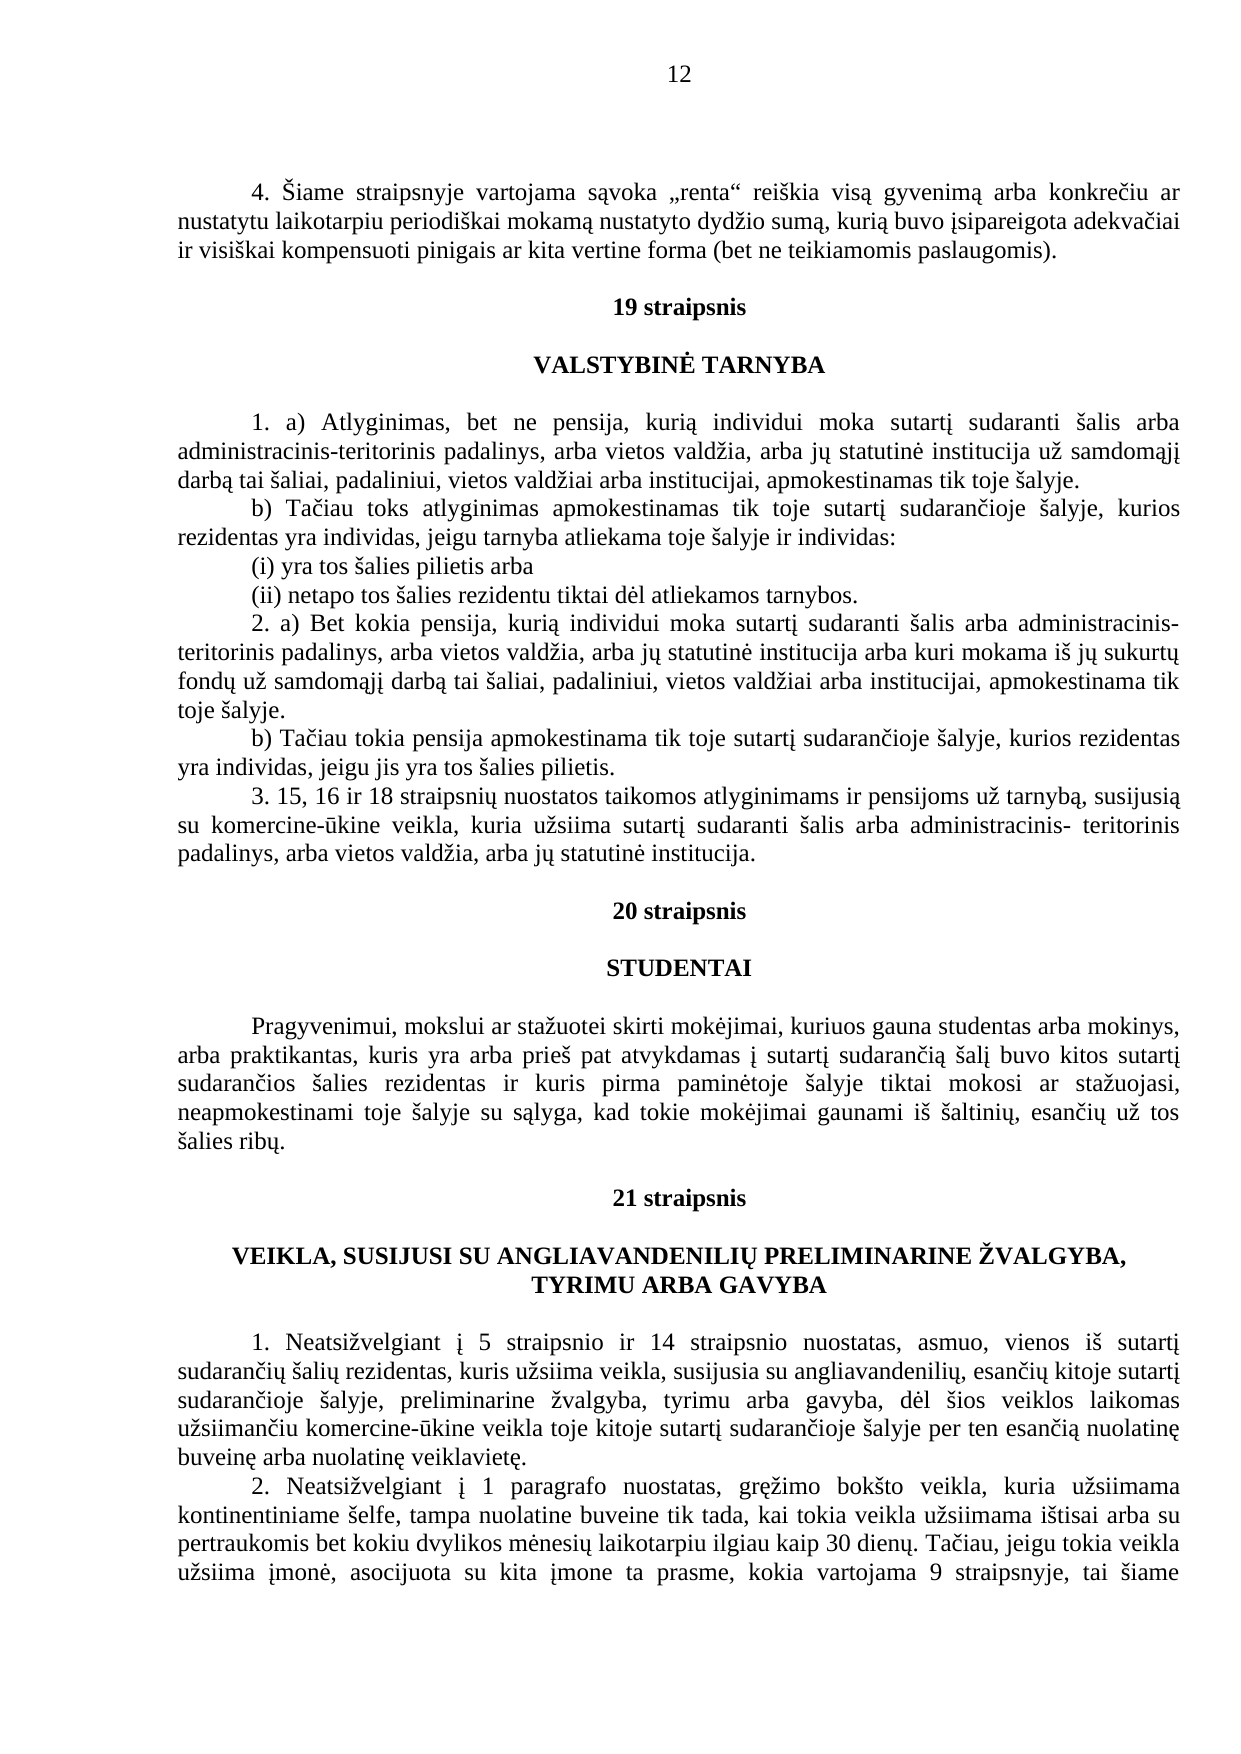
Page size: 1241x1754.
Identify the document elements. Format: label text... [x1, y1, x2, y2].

text (i) yra tos šalies pilietis arba [177, 551, 1181, 580]
text STUDENTAI [177, 953, 1181, 982]
text 2. Neatsižvelgiant į 1 paragrafo nuostatas, gręžimo bokšto veikla, kuria užsiimama kontinentiniame šelfe, tampa nuolatine buveine tik tada, kai tokia veikla užsiimama ištisai arba su pertraukomis bet kokiu dvylikos mėnesių laikotarpiu ilgiau kaip 30 dienų. Tačiau, jeigu tokia veikla užsiima įmonė, asocijuota su kita įmone ta prasme, kokia vartojama 9 straipsnyje, tai šiame [177, 1471, 1181, 1586]
text 20 straipsnis [177, 896, 1181, 925]
text b) Tačiau toks atlyginimas apmokestinamas tik toje sutartį sudarančioje šalyje, kurios rezidentas yra individas, jeigu tarnyba atliekama toje šalyje ir individas: [177, 493, 1181, 551]
text Pragyvenimui, mokslui ar stažuotei skirti mokėjimai, kuriuos gauna studentas arba mokinys, arba praktikantas, kuris yra arba prieš pat atvykdamas į sutartį sudarančią šalį buvo kitos sutartį sudarančios šalies rezidentas ir kuris pirma paminėtoje šalyje tiktai mokosi ar stažuojasi, neapmokestinami toje šalyje su sąlyga, kad tokie mokėjimai gaunami iš šaltinių, esančių už tos šalies ribų. [177, 1011, 1181, 1155]
text 1. a) Atlyginimas, bet ne pensija, kurią individui moka sutartį sudaranti šalis arba administracinis-teritorinis padalinys, arba vietos valdžia, arba jų statutinė institucija už samdomąjį darbą tai šaliai, padaliniui, vietos valdžiai arba institucijai, apmokestinamas tik toje šalyje. [177, 407, 1181, 493]
text 21 straipsnis [177, 1183, 1181, 1212]
text (ii) netapo tos šalies rezidentu tiktai dėl atliekamos tarnybos. [177, 580, 1181, 608]
text 4. Šiame straipsnyje vartojama sąvoka „renta“ reiškia visą gyvenimą arba konkrečiu ar nustatytu laikotarpiu periodiškai mokamą nustatyto dydžio sumą, kurią buvo įsipareigota adekvačiai ir visiškai kompensuoti pinigais ar kita vertine forma (bet ne teikiamomis paslaugomis). [177, 177, 1181, 263]
text 1. Neatsižvelgiant į 5 straipsnio ir 14 straipsnio nuostatas, asmuo, vienos iš sutartį sudarančių šalių rezidentas, kuris užsiima veikla, susijusia su angliavandenilių, esančių kitoje sutartį sudarančioje šalyje, preliminarine žvalgyba, tyrimu arba gavyba, dėl šios veiklos laikomas užsiimančiu komercine-ūkine veikla toje kitoje sutartį sudarančioje šalyje per ten esančią nuolatinę buveinę arba nuolatinę veiklavietę. [177, 1327, 1181, 1471]
text VEIKLA, SUSIJUSI SU ANGLIAVANDENILIŲ PRELIMINARINE ŽVALGYBA, TYRIMU ARBA GAVYBA [177, 1241, 1181, 1298]
text 3. 15, 16 ir 18 straipsnių nuostatos taikomos atlyginimams ir pensijoms už tarnybą, susijusią su komercine-ūkine veikla, kuria užsiima sutartį sudaranti šalis arba administracinis- teritorinis padalinys, arba vietos valdžia, arba jų statutinė institucija. [177, 781, 1181, 867]
text 2. a) Bet kokia pensija, kurią individui moka sutartį sudaranti šalis arba administracinis-teritorinis padalinys, arba vietos valdžia, arba jų statutinė institucija arba kuri mokama iš jų sukurtų fondų už samdomąjį darbą tai šaliai, padaliniui, vietos valdžiai arba institucijai, apmokestinama tik toje šalyje. [177, 608, 1181, 723]
text 19 straipsnis [177, 292, 1181, 321]
text b) Tačiau tokia pensija apmokestinama tik toje sutartį sudarančioje šalyje, kurios rezidentas yra individas, jeigu jis yra tos šalies pilietis. [177, 723, 1181, 781]
text VALSTYBINĖ TARNYBA [177, 350, 1181, 378]
